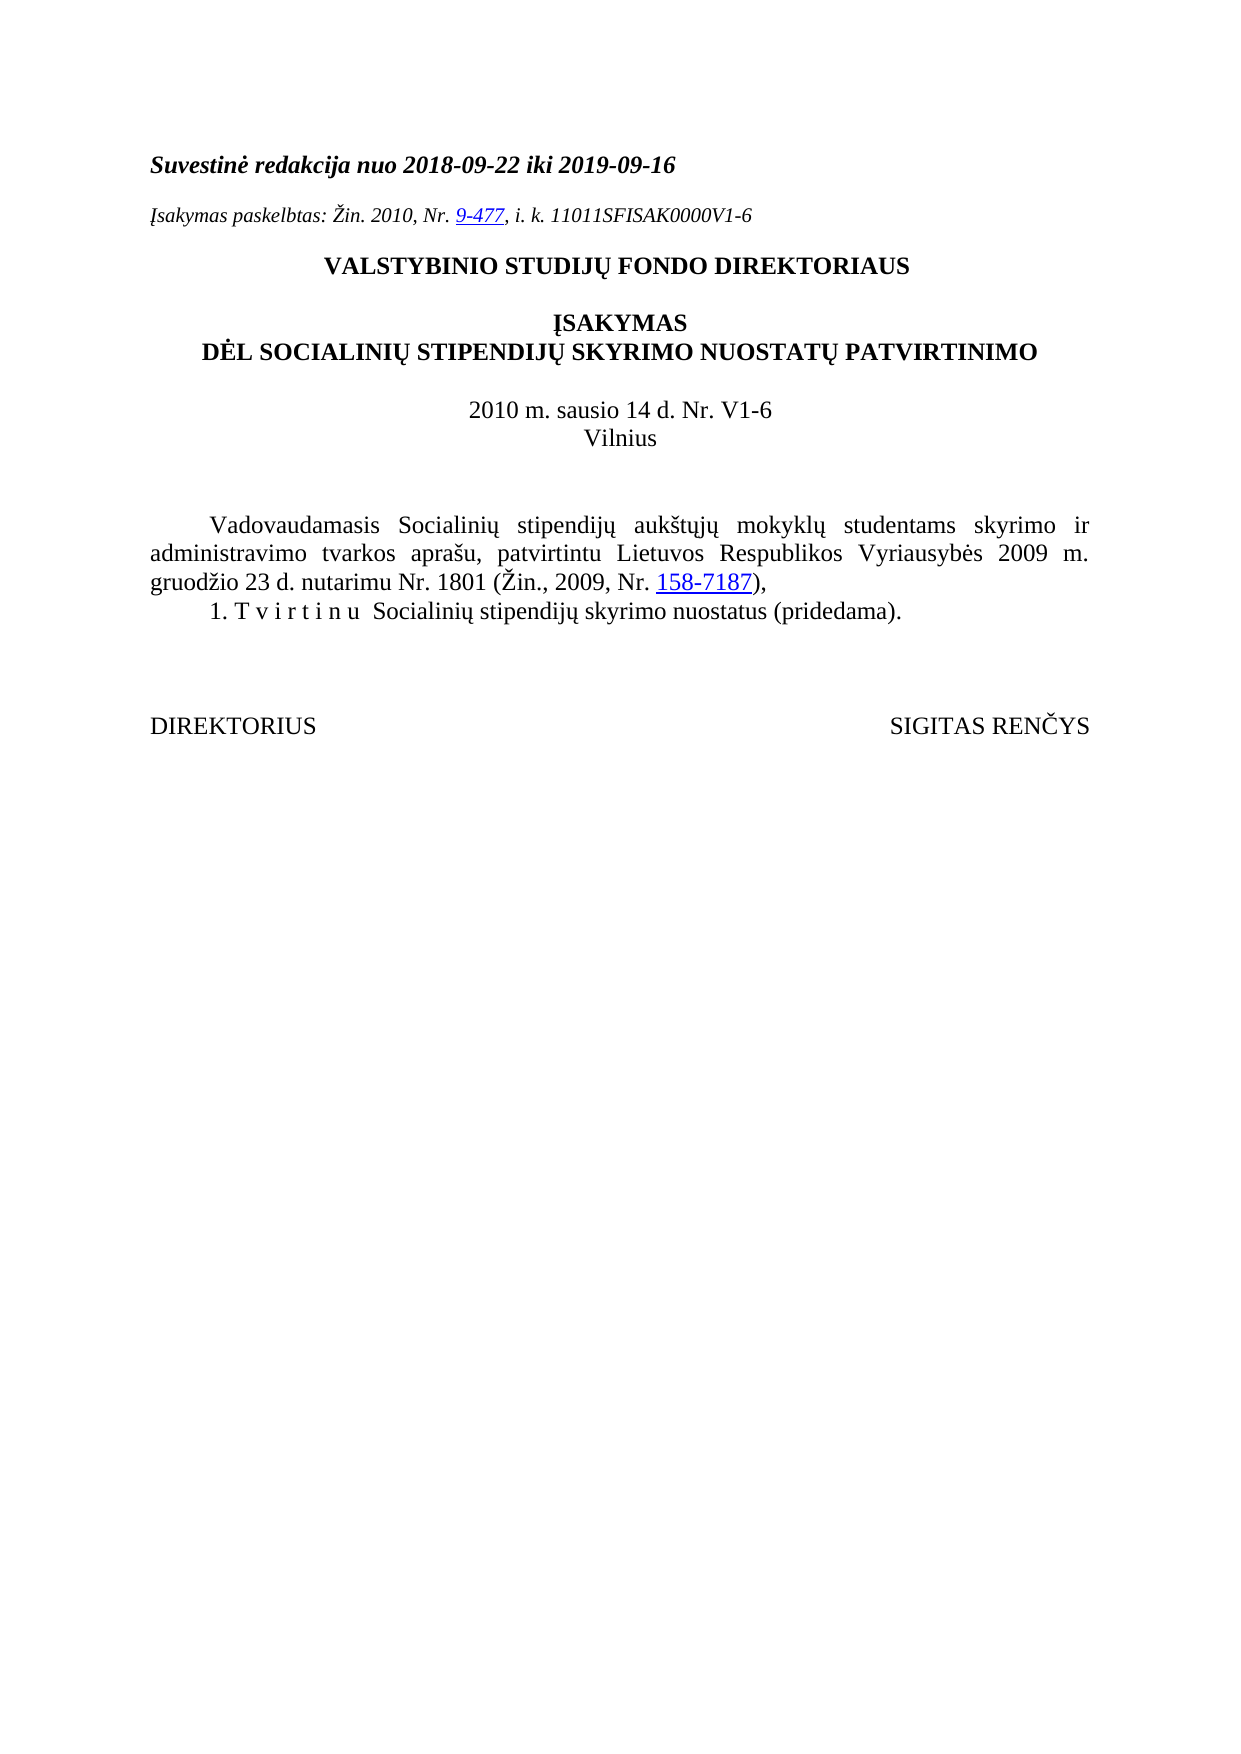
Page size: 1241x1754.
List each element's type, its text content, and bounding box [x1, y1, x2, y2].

text 2010 m. sausio 14 d. Nr. V1-6 [150, 395, 1090, 423]
text DĖL SOCIALINIŲ STIPENDIJŲ SKYRIMO NUOSTATŲ PATVIRTINIMO [150, 337, 1090, 366]
text 1. Tvirtinu Socialinių stipendijų skyrimo nuostatus (pridedama). [150, 596, 1090, 625]
text Įsakymas paskelbtas: Žin. 2010, Nr. 9-477, i. k. 11011SFISAK0000V1-6 [150, 203, 1090, 227]
text Vadovaudamasis Socialinių stipendijų aukštųjų mokyklų studentams skyrimo ir administravimo tvarkos aprašu, patvirtintu Lietuvos Respublikos Vyriausybės 2009 m. gruodžio 23 d. nutarimu Nr. 1801 (Žin., 2009, Nr. 158-7187), [150, 510, 1090, 596]
text VALSTYBINIO STUDIJŲ FONDO DIREKTORIAUS [150, 251, 1090, 280]
text Suvestinė redakcija nuo 2018-09-22 iki 2019-09-16 [150, 150, 1090, 179]
text Direktorius Sigitas Renčys [150, 711, 1090, 740]
text Vilnius [150, 423, 1090, 452]
text ĮSAKYMAS [150, 308, 1090, 337]
